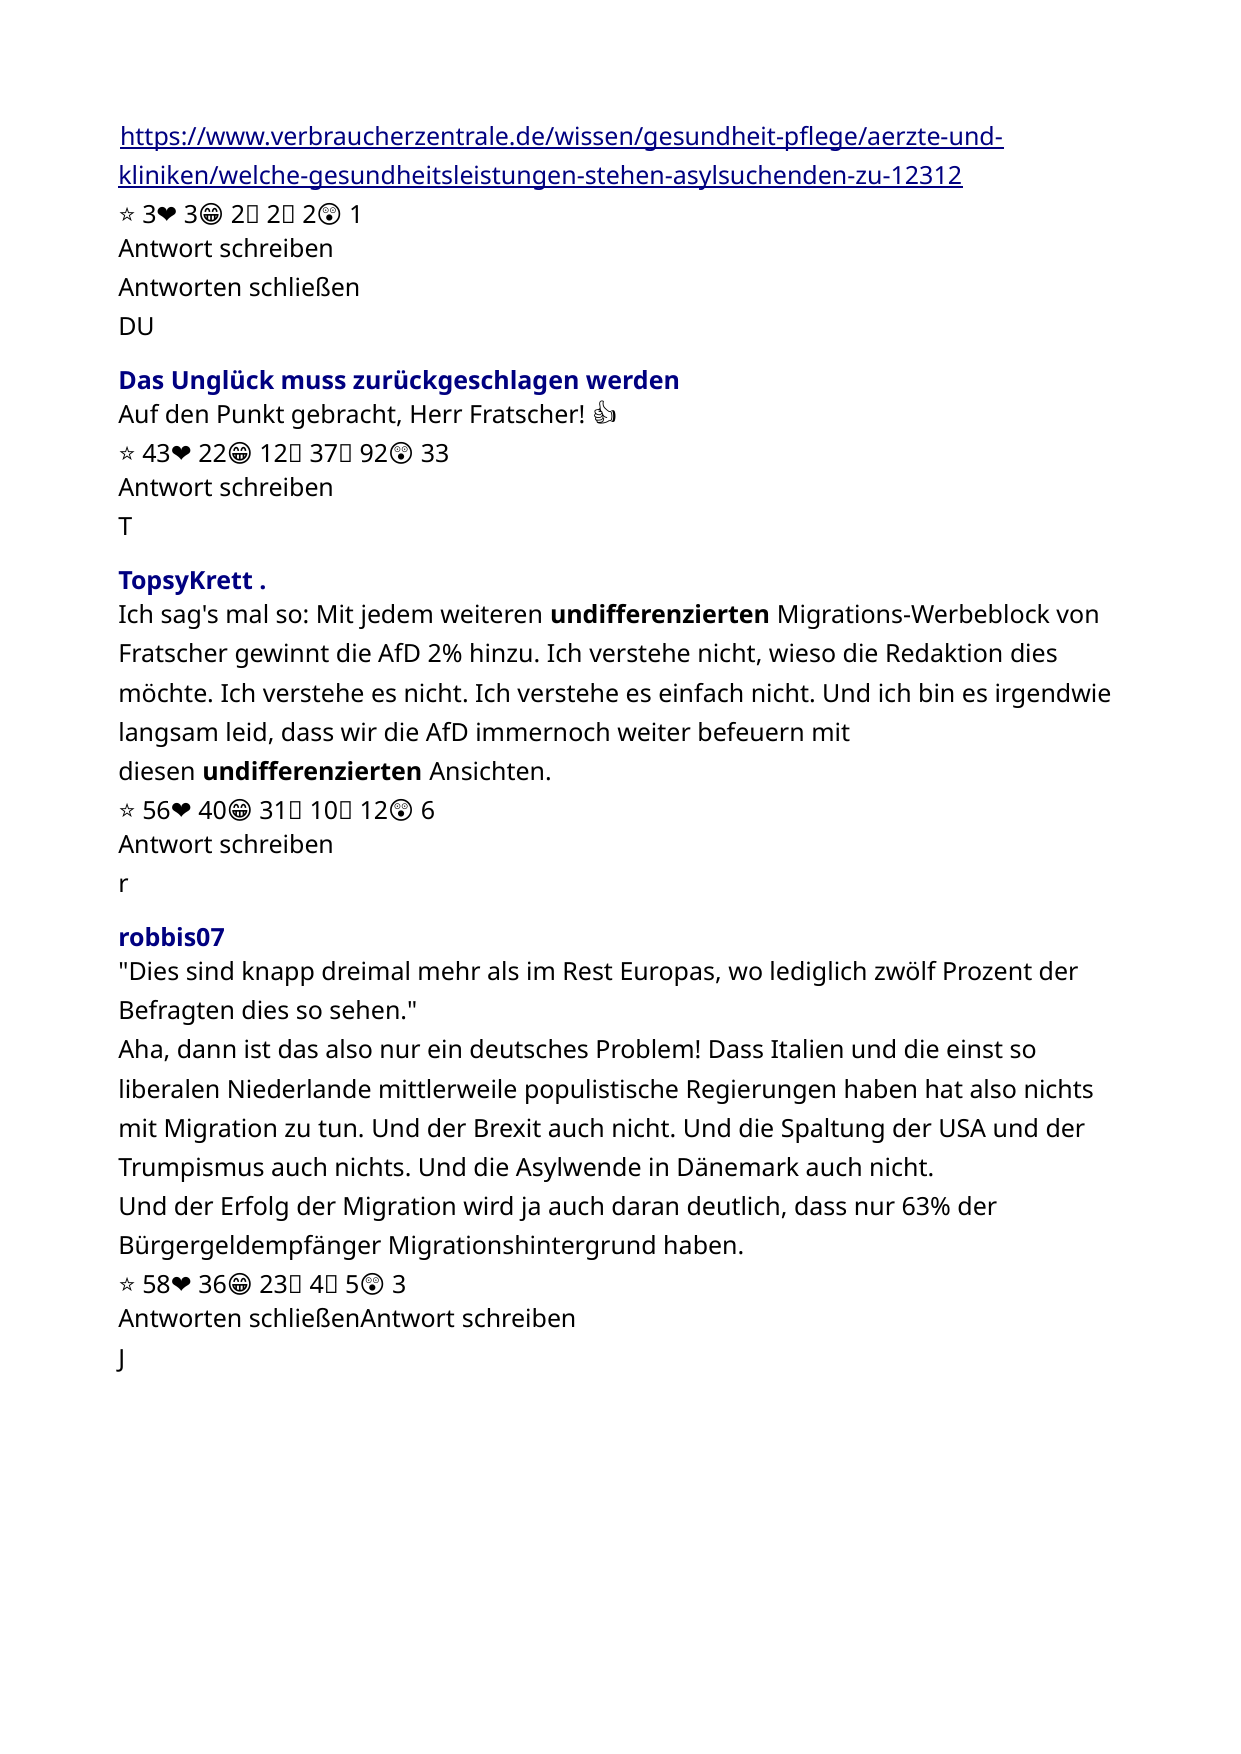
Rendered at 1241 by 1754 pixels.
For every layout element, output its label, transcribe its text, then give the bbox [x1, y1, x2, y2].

text Und der Erfolg der Migration wird ja auch daran deutlich, dass nur 63% der Bürgergeldempfänger Migrationshintergrund haben. [118, 1189, 1122, 1262]
text Aha, dann ist das also nur ein deutsches Problem! Dass Italien und die einst so liberalen Niederlande mittlerweile populistische Regierungen haben hat also nichts mit Migration zu tun. Und der Brexit auch nicht. Und die Spaltung der USA und der Trumpismus auch nichts. Und die Asylwende in Dänemark auch nicht. [118, 1032, 1122, 1184]
text ⭐️ 3❤️ 3😁 2🙁 2🤨 2😲 1 [118, 196, 1122, 231]
text Antwort schreiben [118, 231, 1122, 264]
text Auf den Punkt gebracht, Herr Fratscher! 👍🏻 [118, 397, 1122, 431]
text Antworten schließen [118, 270, 1122, 304]
text Antwort schreiben [118, 827, 1122, 861]
text T [118, 509, 1122, 543]
text Antworten schließenAntwort schreiben [118, 1301, 1122, 1335]
subtitle Das Unglück muss zurückgeschlagen werden [118, 363, 1122, 397]
text ⭐️ 43❤️ 22😁 12🙁 37🤨 92😲 33 [118, 436, 1122, 470]
subtitle TopsyKrett . [118, 563, 1122, 597]
text r [118, 866, 1122, 900]
text ⭐️ 58❤️ 36😁 23🙁 4🤨 5😲 3 [118, 1267, 1122, 1301]
text "Dies sind knapp dreimal mehr als im Rest Europas, wo lediglich zwölf Prozent der Befragten dies so sehen." [118, 954, 1122, 1027]
text DU [118, 309, 1122, 343]
text Antwort schreiben [118, 470, 1122, 504]
subtitle robbis07 [118, 920, 1122, 954]
text J [118, 1340, 1122, 1374]
text ⭐️ 56❤️ 40😁 31🙁 10🤨 12😲 6 [118, 793, 1122, 827]
text Ich sag's mal so: Mit jedem weiteren undifferenzierten Migrations-Werbeblock von Fratscher gewinnt die AfD 2% hinzu. Ich verstehe nicht, wieso die Redaktion dies möchte. Ich verstehe es nicht. Ich verstehe es einfach nicht. Und ich bin es irgendwie langsam leid, dass wir die AfD immernoch weiter befeuern mit diesen undifferenzierten Ansichten. [118, 597, 1122, 788]
text https://www.verbraucherzentrale.de/wissen/gesundheit-pflege/aerzte-und-kliniken/welche-gesundheitsleistungen-stehen-asylsuchenden-zu-12312 [118, 118, 1122, 191]
